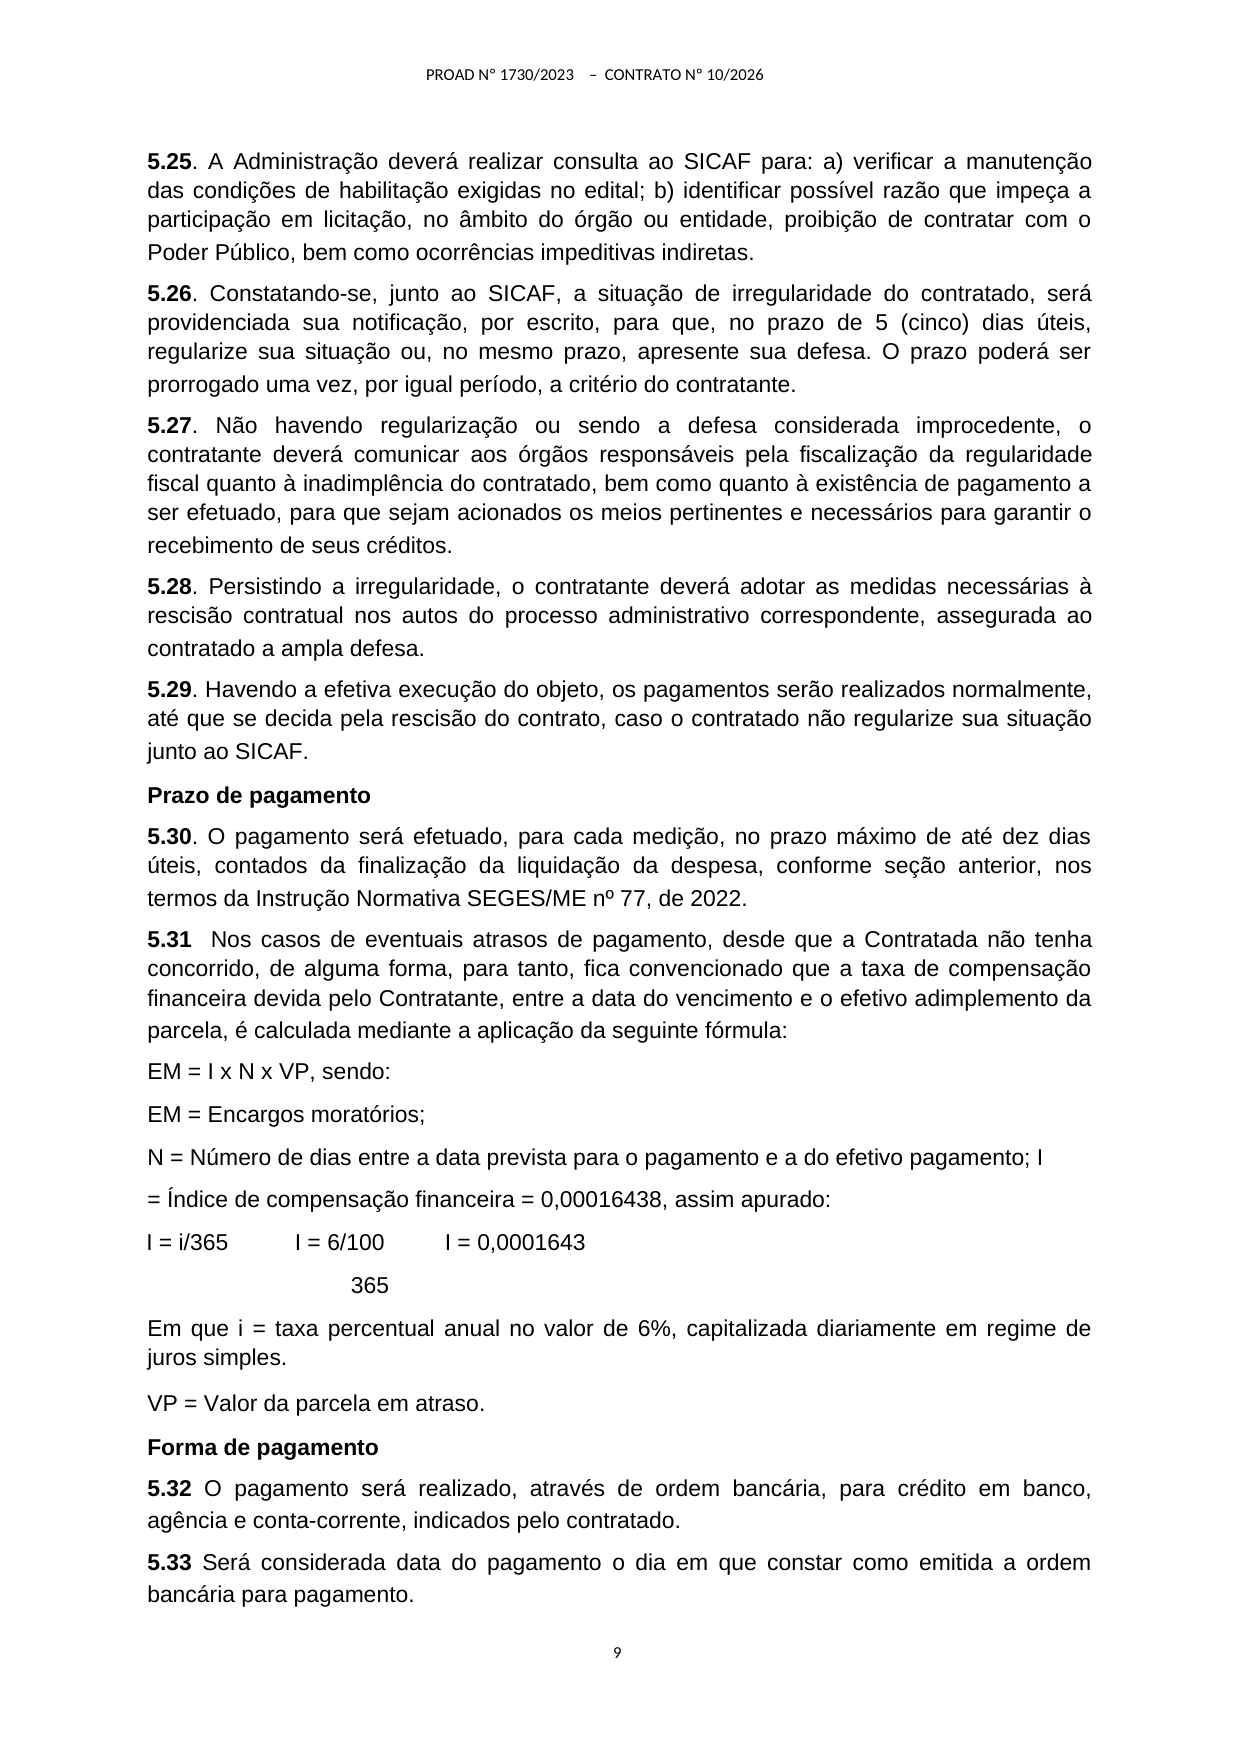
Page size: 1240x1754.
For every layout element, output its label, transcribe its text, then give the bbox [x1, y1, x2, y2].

text 5.27. Não havendo regularização ou sendo a defesa considerada improcedente, o contratante deverá comunicar aos órgãos responsáveis pela fiscalização da regularidade fiscal quanto à inadimplência do contratado, bem como quanto à existência de pagamento a ser efetuado, para que sejam acionados os meios pertinentes e necessários para garantir o recebimento de seus créditos. [147, 412, 1093, 559]
text 5.31 Nos casos de eventuais atrasos de pagamento, desde que a Contratada não tenha concorrido, de alguma forma, para tanto, fica convencionado que a taxa de compensação financeira devida pelo Contratante, entre a data do vencimento e o efetivo adimplemento da parcela, é calculada mediante a aplicação da seguinte fórmula: [147, 926, 1093, 1045]
text EM = Encargos moratórios; [147, 1101, 1093, 1127]
text 5.33 Será considerada data do pagamento o dia em que constar como emitida a ordem bancária para pagamento. [147, 1548, 1093, 1609]
text 5.25. A Administração deverá realizar consulta ao SICAF para: a) verificar a manutenção das condições de habilitação exigidas no edital; b) identificar possível razão que impeça a participação em licitação, no âmbito do órgão ou entidade, proibição de contratar com o Poder Público, bem como ocorrências impeditivas indiretas. [147, 148, 1093, 266]
text 5.28. Persistindo a irregularidade, o contratante deverá adotar as medidas necessárias à rescisão contratual nos autos do processo administrativo correspondente, assegurada ao contratado a ampla defesa. [147, 573, 1093, 662]
text VP = Valor da parcela em atraso. [147, 1387, 1093, 1417]
text I = i/365 I = 6/100 I = 0,0001643 [146, 1229, 1093, 1255]
text Em que i = taxa percentual anual no valor de 6%, capitalizada diariamente em regime de juros simples. [147, 1315, 1093, 1370]
text 365 [147, 1272, 1093, 1298]
subtitle Prazo de pagamento [147, 779, 1093, 809]
text EM = I x N x VP, sendo: [147, 1058, 1093, 1085]
text N = Número de dias entre a data prevista para o pagamento e a do efetivo pagamento; I = Índice de compensação financeira = 0,00016438, assim apurado: [147, 1143, 1044, 1212]
subtitle Forma de pagamento [147, 1431, 1093, 1461]
text 5.30. O pagamento será efetuado, para cada medição, no prazo máximo de até dez dias úteis, contados da finalização da liquidação da despesa, conforme seção anterior, nos termos da Instrução Normativa SEGES/ME nº 77, de 2022. [147, 823, 1093, 913]
text 5.26. Constatando-se, junto ao SICAF, a situação de irregularidade do contratado, será providenciada sua notificação, por escrito, para que, no prazo de 5 (cinco) dias úteis, regularize sua situação ou, no mesmo prazo, apresente sua defesa. O prazo poderá ser prorrogado uma vez, por igual período, a critério do contratante. [147, 280, 1093, 398]
text 5.32 O pagamento será realizado, através de ordem bancária, para crédito em banco, agência e conta-corrente, indicados pelo contratado. [147, 1475, 1093, 1535]
text 5.29. Havendo a efetiva execução do objeto, os pagamentos serão realizados normalmente, até que se decida pela rescisão do contrato, caso o contratado não regularize sua situação junto ao SICAF. [147, 676, 1093, 765]
